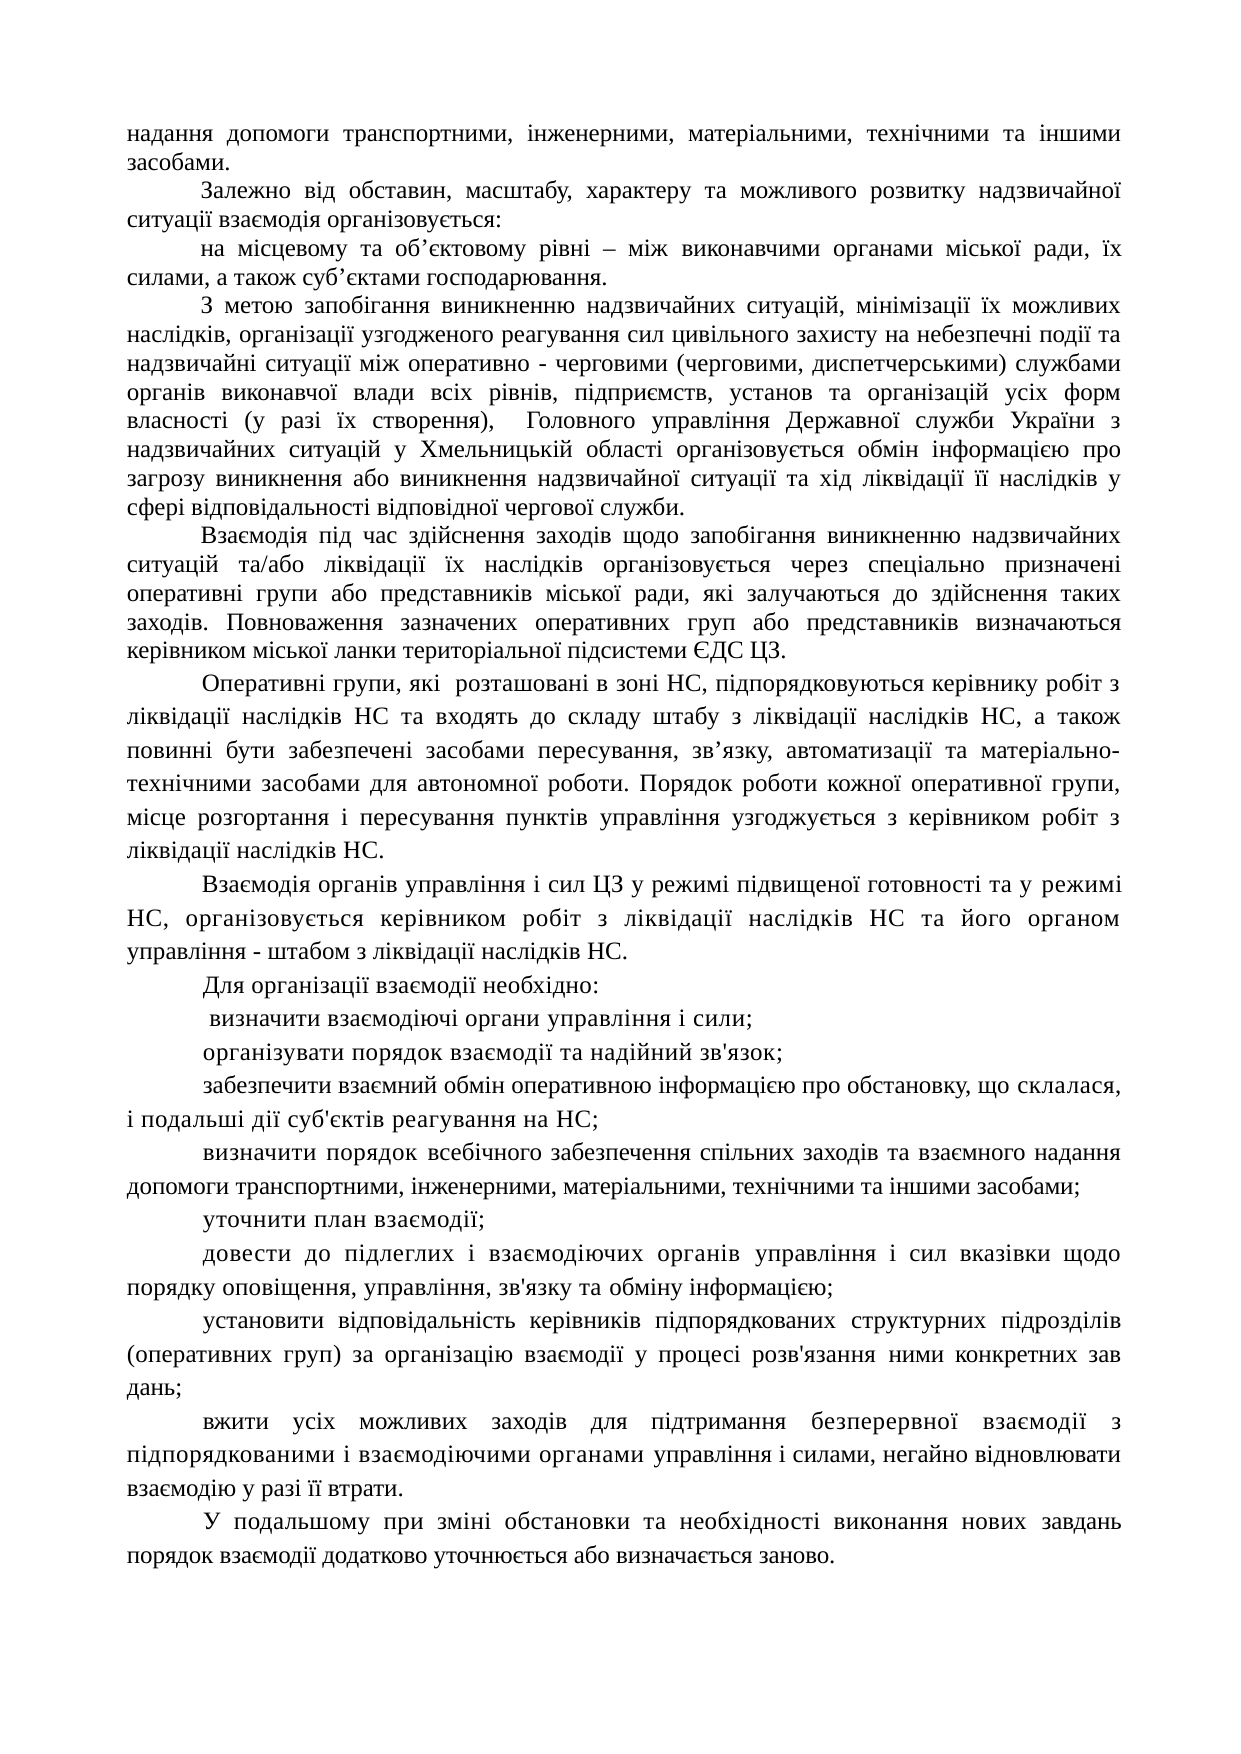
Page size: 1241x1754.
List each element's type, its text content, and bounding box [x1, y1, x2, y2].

text Залежно від обставин, масштабу, характеру та можливого розвитку надзвичайної ситуації взаємодія організовується: [127, 176, 1122, 233]
text установити відповідальність керівників підпорядкованих структурних підрозділів (оперативних груп) за організацію взаємодії у процесі розв'язання ними конкретних зав дань; [127, 1302, 1121, 1402]
text на місцевому та об’єктовому рівні – між виконавчими органами міської ради, їх силами, а також суб’єктами господарювання. [127, 233, 1122, 291]
text У подальшому при зміні обстановки та необхідності виконання нових завдань порядок взаємодії додатково уточнюється або визначається заново. [127, 1503, 1121, 1570]
text Взаємодія органів управління і сил ЦЗ у режимі підвищеної готовності та у режимі НС, організовується керівником робіт з ліквідації наслідків НС та його органом управління - штабом з ліквідації наслідків НС. [127, 866, 1122, 966]
text визначити порядок всебічного забезпечення спільних заходів та взаємного надання допомоги транспортними, інженерними, матеріальними, технічними та іншими засобами; [127, 1134, 1121, 1201]
text організувати порядок взаємодії та надійний зв'язок; [127, 1033, 1121, 1067]
text Для організації взаємодії необхідно: [127, 966, 1122, 1000]
text Оперативні групи, які розташовані в зоні НС, підпорядковуються керівнику робіт з ліквідації наслідків НС та входять до складу штабу з ліквідації наслідків НС, а також повинні бути забезпечені засобами пересування, зв’язку, автоматизації та матеріально-технічними засобами для автономної роботи. Порядок роботи кожної оперативної групи, місце розгортання і пересування пунктів управління узгоджується з керівником робіт з ліквідації наслідків НС. [127, 664, 1122, 866]
text забезпечити взаємний обмін оперативною інформацією про обстановку, що склалася, і подальші дії суб'єктів реагування на НС; [127, 1067, 1121, 1134]
text довести до підлеглих і взаємодіючих органів управління і сил вказівки щодо порядку оповіщення, управління, зв'язку та обміну інформацією; [127, 1234, 1121, 1302]
text вжити усіх можливих заходів для підтримання безперервної взаємодії з підпорядкованими і взаємодіючими органами управління і силами, негайно відновлювати взаємодію у разі її втрати. [127, 1402, 1121, 1503]
text надання допомоги транспортними, інженерними, матеріальними, технічними та іншими засобами. [127, 118, 1122, 176]
text визначити взаємодіючі органи управління і сили; [127, 1000, 1122, 1033]
text уточнити план взаємодії; [127, 1201, 1121, 1234]
text З метою запобігання виникненню надзвичайних ситуацій, мінімізації їх можливих наслідків, організації узгодженого реагування сил цивільного захисту на небезпечні події та надзвичайні ситуації між оперативно - черговими (черговими, диспетчерськими) службами органів виконавчої влади всіх рівнів, підприємств, установ та організацій усіх форм власності (у разі їх створення), Головного управління Державної служби України з надзвичайних ситуацій у Хмельницькій області організовується обмін інформацією про загрозу виникнення або виникнення надзвичайної ситуації та хід ліквідації її наслідків у сфері відповідальності відповідної чергової служби. [127, 291, 1122, 521]
text Взаємодія під час здійснення заходів щодо запобігання виникненню надзвичайних ситуацій та/або ліквідації їх наслідків організовується через спеціально призначені оперативні групи або представників міської ради, які залучаються до здійснення таких заходів. Повноваження зазначених оперативних груп або представників визначаються керівником міської ланки територіальної підсистеми ЄДС ЦЗ. [127, 521, 1122, 664]
